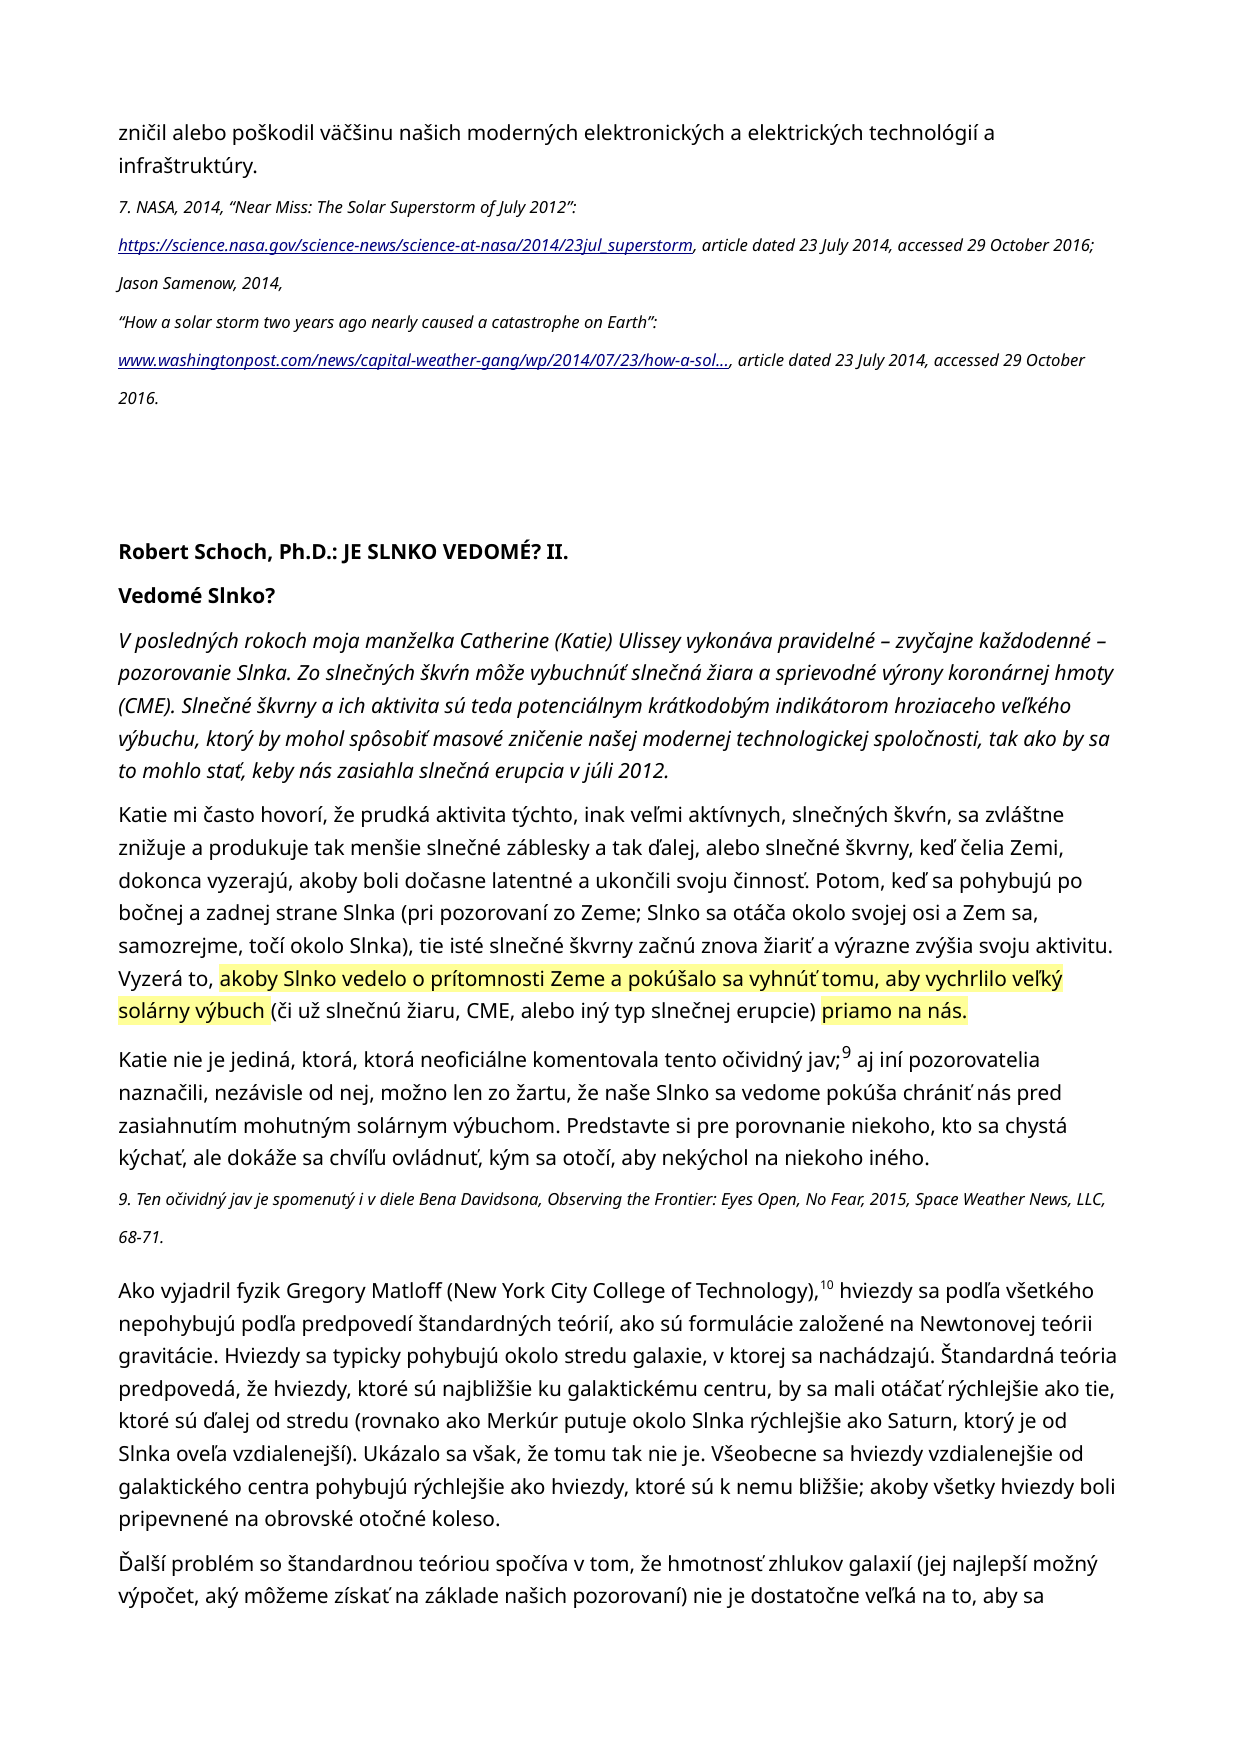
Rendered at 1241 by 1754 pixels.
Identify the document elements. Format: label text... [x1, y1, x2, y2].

text 9. Ten očividný jav je spomenutý i v diele Bena Davidsona, Observing the Frontier: Eyes Open, No Fear, 2015, Space Weather News, LLC, 68-71. [118, 1188, 1122, 1259]
text V posledných rokoch moja manželka Catherine (Katie) Ulissey vykonáva pravidelné – zvyčajne každodenné – pozorovanie Slnka. Zo slnečných škvŕn môže vybuchnúť slnečná žiara a sprievodné výrony koronárnej hmoty (CME). Slnečné škvrny a ich aktivita sú teda potenciálnym krátkodobým indikátorom hroziaceho veľkého výbuchu, ktorý by mohol spôsobiť masové zničenie našej modernej technologickej spoločnosti, tak ako by sa to mohlo stať, keby nás zasiahla slnečná erupcia v júli 2012. [118, 626, 1122, 785]
text 7. NASA, 2014, “Near Miss: The Solar Superstorm of July 2012”: https://science.nasa.gov/science-news/science-at-nasa/2014/23jul_superstorm, article dated 23 July 2014, accessed 29 October 2016; Jason Samenow, 2014, “How a solar storm two years ago nearly caused a catastrophe on Earth”: www.washingtonpost.com/news/capital-weather-gang/wp/2014/07/23/how-a-sol..., article dated 23 July 2014, accessed 29 October 2016. [118, 195, 1122, 420]
text Ďalší problém so štandardnou teóriou spočíva v tom, že hmotnosť zhlukov galaxií (jej najlepší možný výpočet, aký môžeme získať na základe našich pozorovaní) nie je dostatočne veľká na to, aby sa [118, 1549, 1122, 1610]
subtitle Vedomé Slnko? [118, 581, 1122, 610]
text Katie nie je jediná, ktorá, ktorá neoficiálne komentovala tento očividný jav;9 aj iní pozorovatelia naznačili, nezávisle od nej, možno len zo žartu, že naše Slnko sa vedome pokúša chrániť nás pred zasiahnutím mohutným solárnym výbuchom. Predstavte si pre porovnanie niekoho, kto sa chystá kýchať, ale dokáže sa chvíľu ovládnuť, kým sa otočí, aby nekýchol na niekoho iného. [118, 1041, 1122, 1172]
text Ako vyjadril fyzik Gregory Matloff (New York City College of Technology),10 hviezdy sa podľa všetkého nepohybujú podľa predpovedí štandardných teórií, ako sú formulácie založené na Newtonovej teórii gravitácie. Hviezdy sa typicky pohybujú okolo stredu galaxie, v ktorej sa nachádzajú. Štandardná teória predpovedá, že hviezdy, ktoré sú najbližšie ku galaktickému centru, by sa mali otáčať rýchlejšie ako tie, ktoré sú ďalej od stredu (rovnako ako Merkúr putuje okolo Slnka rýchlejšie ako Saturn, ktorý je od Slnka oveľa vzdialenejší). Ukázalo sa však, že tomu tak nie je. Všeobecne sa hviezdy vzdialenejšie od galaktického centra pohybujú rýchlejšie ako hviezdy, ktoré sú k nemu bližšie; akoby všetky hviezdy boli pripevnené na obrovské otočné koleso. [118, 1276, 1122, 1533]
subtitle Robert Schoch, Ph.D.: JE SLNKO VEDOMÉ? II. [118, 537, 1122, 566]
text zničil alebo poškodil väčšinu našich moderných elektronických a elektrických technológií a infraštruktúry. [118, 118, 1122, 179]
text Katie mi často hovorí, že prudká aktivita týchto, inak veľmi aktívnych, slnečných škvŕn, sa zvláštne znižuje a produkuje tak menšie slnečné záblesky a tak ďalej, alebo slnečné škvrny, keď čelia Zemi, dokonca vyzerajú, akoby boli dočasne latentné a ukončili svoju činnosť. Potom, keď sa pohybujú po bočnej a zadnej strane Slnka (pri pozorovaní zo Zeme; Slnko sa otáča okolo svojej osi a Zem sa, samozrejme, točí okolo Slnka), tie isté slnečné škvrny začnú znova žiariť a výrazne zvýšia svoju aktivitu. Vyzerá to, akoby Slnko vedelo o prítomnosti Zeme a pokúšalo sa vyhnúť tomu, aby vychrlilo veľký solárny výbuch (či už slnečnú žiaru, CME, alebo iný typ slnečnej erupcie) priamo na nás. [118, 801, 1122, 1025]
